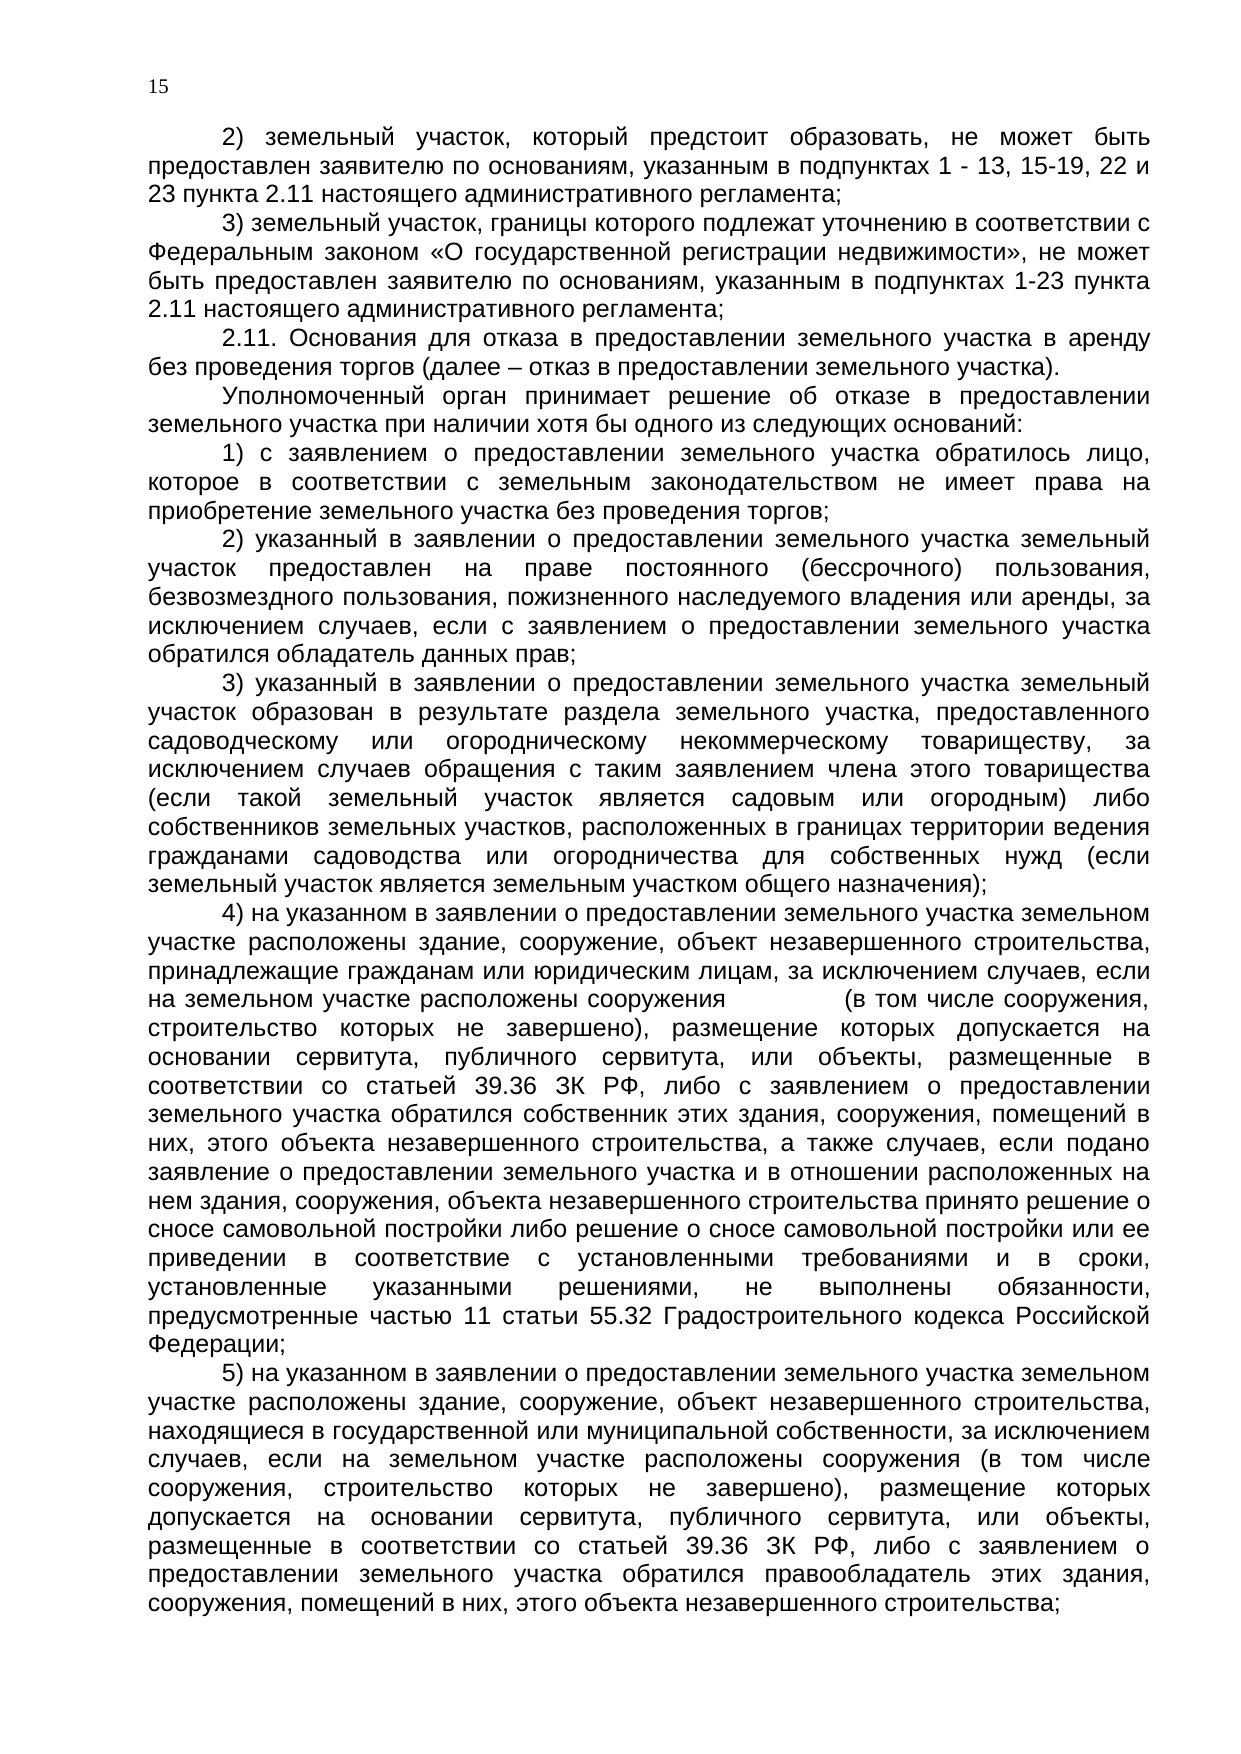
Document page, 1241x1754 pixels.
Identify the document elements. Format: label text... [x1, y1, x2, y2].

text 3) указанный в заявлении о предоставлении земельного участка земельный участок образован в результате раздела земельного участка, предоставленного садоводческому или огородническому некоммерческому товариществу, за исключением случаев обращения с таким заявлением члена этого товарищества (если такой земельный участок является садовым или огородным) либо собственников земельных участков, расположенных в границах территории ведения гражданами садоводства или огородничества для собственных нужд (если земельный участок является земельным участком общего назначения); [148, 668, 1152, 898]
text 2) указанный в заявлении о предоставлении земельного участка земельный участок предоставлен на праве постоянного (бессрочного) пользования, безвозмездного пользования, пожизненного наследуемого владения или аренды, за исключением случаев, если с заявлением о предоставлении земельного участка обратился обладатель данных прав; [148, 524, 1152, 668]
text 3) земельный участок, границы которого подлежат уточнению в соответствии с Федеральным законом «О государственной регистрации недвижимости», не может быть предоставлен заявителю по основаниям, указанным в подпунктах 1-23 пункта 2.11 настоящего административного регламента; [148, 208, 1152, 323]
text 5) на указанном в заявлении о предоставлении земельного участка земельном участке расположены здание, сооружение, объект незавершенного строительства, находящиеся в государственной или муниципальной собственности, за исключением случаев, если на земельном участке расположены сооружения (в том числе сооружения, строительство которых не завершено), размещение которых допускается на основании сервитута, публичного сервитута, или объекты, размещенные в соответствии со статьей 39.36 ЗК РФ, либо с заявлением о предоставлении земельного участка обратился правообладатель этих здания, сооружения, помещений в них, этого объекта незавершенного строительства; [148, 1358, 1152, 1617]
text 2) земельный участок, который предстоит образовать, не может быть предоставлен заявителю по основаниям, указанным в подпунктах 1 - 13, 15-19, 22 и 23 пункта 2.11 настоящего административного регламента; [148, 122, 1152, 208]
text 1) с заявлением о предоставлении земельного участка обратилось лицо, которое в соответствии с земельным законодательством не имеет права на приобретение земельного участка без проведения торгов; [148, 438, 1152, 524]
text 2.11. Основания для отказа в предоставлении земельного участка в аренду без проведения торгов (далее – отказ в предоставлении земельного участка). [148, 323, 1152, 381]
text 4) на указанном в заявлении о предоставлении земельного участка земельном участке расположены здание, сооружение, объект незавершенного строительства, принадлежащие гражданам или юридическим лицам, за исключением случаев, если на земельном участке расположены сооружения (в том числе сооружения, строительство которых не завершено), размещение которых допускается на основании сервитута, публичного сервитута, или объекты, размещенные в соответствии со статьей 39.36 ЗК РФ, либо с заявлением о предоставлении земельного участка обратился собственник этих здания, сооружения, помещений в них, этого объекта незавершенного строительства, а также случаев, если подано заявление о предоставлении земельного участка и в отношении расположенных на нем здания, сооружения, объекта незавершенного строительства принято решение о сносе самовольной постройки либо решение о сносе самовольной постройки или ее приведении в соответствие с установленными требованиями и в сроки, установленные указанными решениями, не выполнены обязанности, предусмотренные частью 11 статьи 55.32 Градостроительного кодекса Российской Федерации; [148, 898, 1152, 1358]
text Уполномоченный орган принимает решение об отказе в предоставлении земельного участка при наличии хотя бы одного из следующих оснований: [148, 381, 1152, 438]
